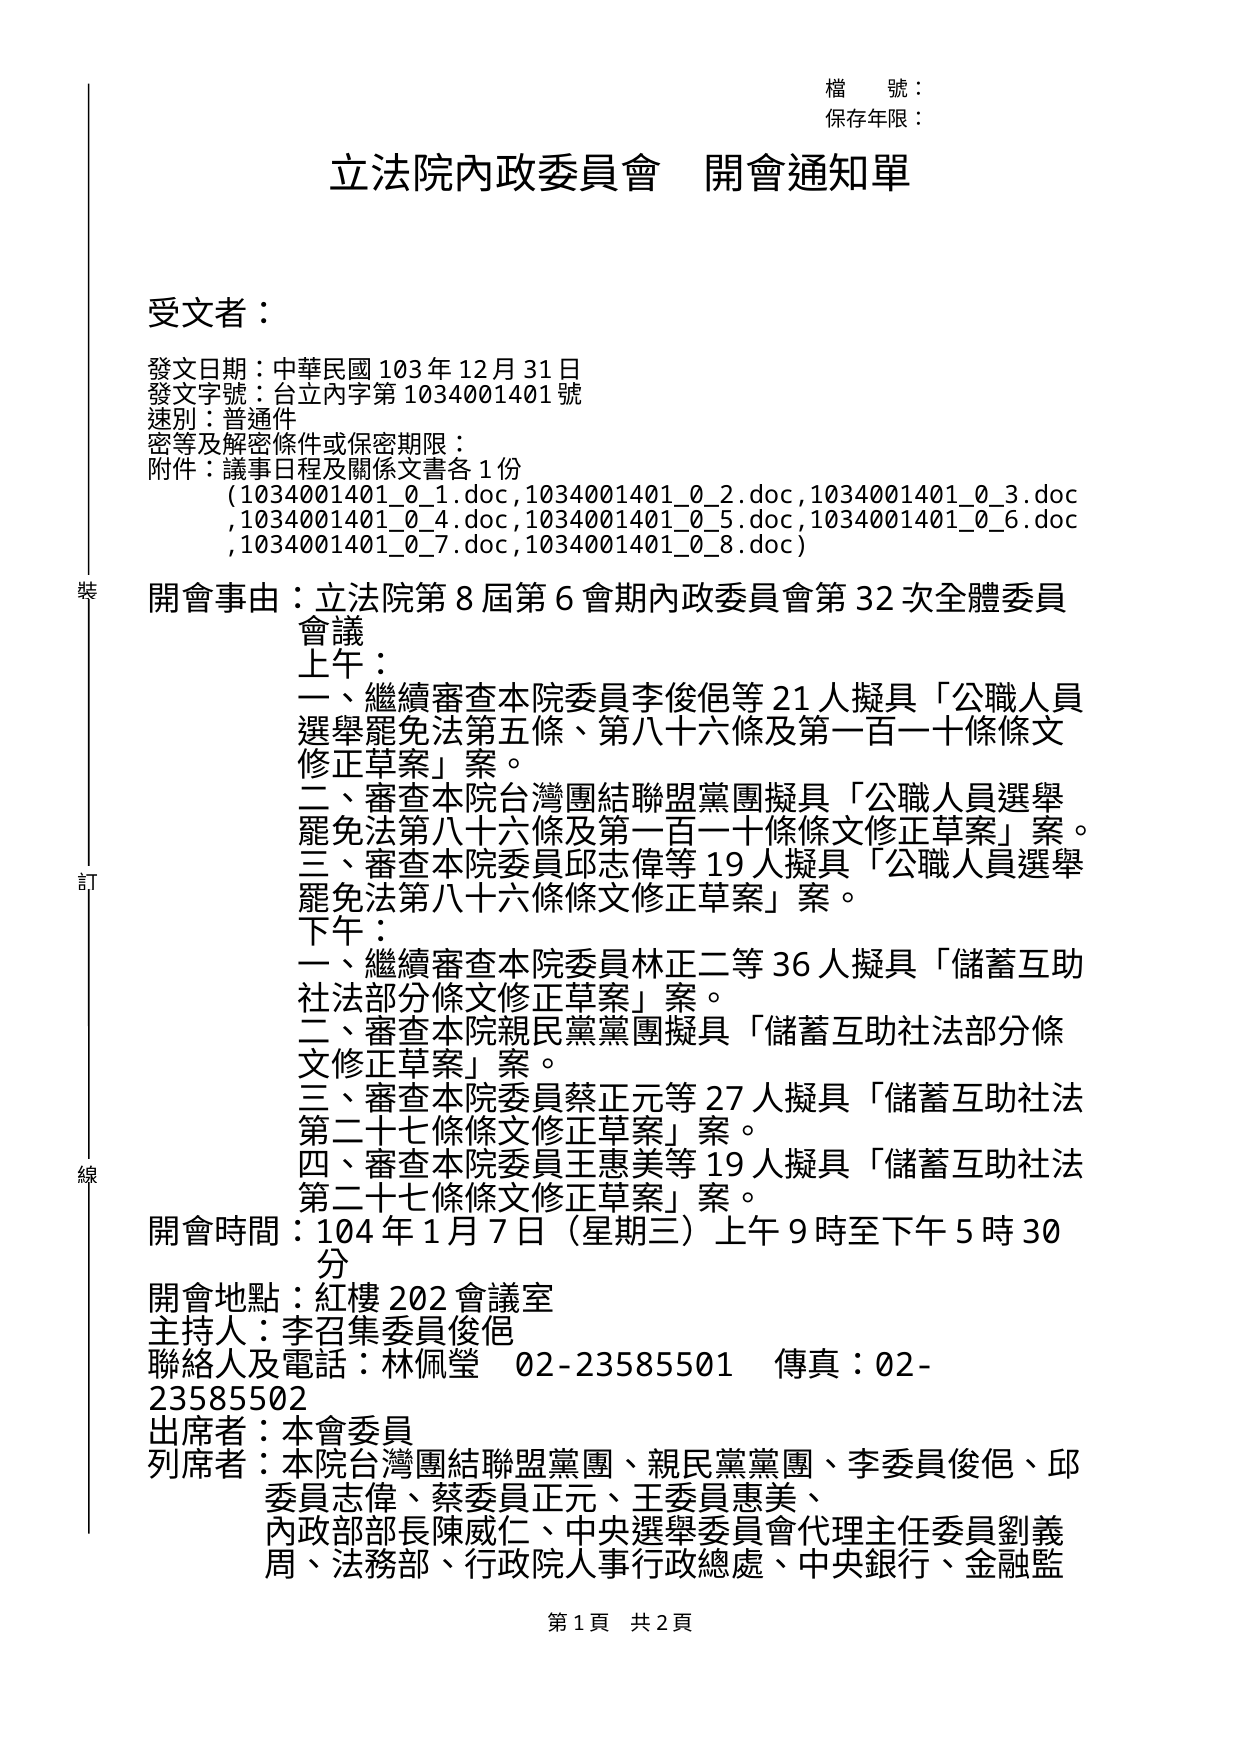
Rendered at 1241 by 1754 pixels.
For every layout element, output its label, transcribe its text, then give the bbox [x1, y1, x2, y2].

text 開會事由：立法院第8屆第6會期內政委員會第32次全體委員會議 上午： 一、繼續審查本院委員李俊俋等21人擬具「公職人員選舉罷免法第五條、第八十六條及第一百一十條條文修正草案」案。 二、審查本院台灣團結聯盟黨團擬具「公職人員選舉罷免法第八十六條及第一百一十條條文修正草案」案。 三、審查本院委員邱志偉等19人擬具「公職人員選舉罷免法第八十六條條文修正草案」案。 下午： 一、繼續審查本院委員林正二等36人擬具「儲蓄互助社法部分條文修正草案」案。 二、審查本院親民黨黨團擬具「儲蓄互助社法部分條文修正草案」案。 三、審查本院委員蔡正元等27人擬具「儲蓄互助社法第二十七條條文修正草案」案。 四、審查本院委員王惠美等19人擬具「儲蓄互助社法第二十七條條文修正草案」案。 [148, 583, 1092, 1217]
text 附件：議事日程及關係文書各1份(1034001401_0_1.doc,1034001401_0_2.doc,1034001401_0_3.doc,1034001401_0_4.doc,1034001401_0_5.doc,1034001401_0_6.doc,1034001401_0_7.doc,1034001401_0_8.doc) [148, 458, 1092, 558]
text 速別：普通件 [148, 408, 1092, 433]
text 密等及解密條件或保密期限： [148, 433, 1092, 458]
title [810, 64, 1085, 151]
text 開會時間：104年1月7日（星期三）上午9時至下午5時30分 [148, 1217, 1092, 1283]
text 聯絡人及電話：林佩瑩 02-23585501 傳真：02-23585502 [148, 1350, 1092, 1417]
text 發文日期：中華民國103年12月31日 [148, 358, 1092, 383]
text 保存年限： [825, 102, 1070, 132]
text 發文字號：台立內字第1034001401號 [148, 383, 1092, 408]
text 出席者：本會委員 [148, 1417, 1092, 1450]
text 受文者： [148, 296, 1092, 333]
text 檔 號： [825, 72, 1070, 102]
text 開會地點：紅樓202會議室 [148, 1283, 1092, 1317]
title 立法院內政委員會 開會通知單 [148, 158, 1092, 233]
text 主持人：李召集委員俊俋 [148, 1317, 1092, 1350]
text 列席者：本院台灣團結聯盟黨團、親民黨黨團、李委員俊俋、邱委員志偉、蔡委員正元、王委員惠美、 內政部部長陳威仁、中央選舉委員會代理主任委員劉義周、法務部、行政院人事行政總處、中央銀行、金融監 [148, 1450, 1092, 1583]
